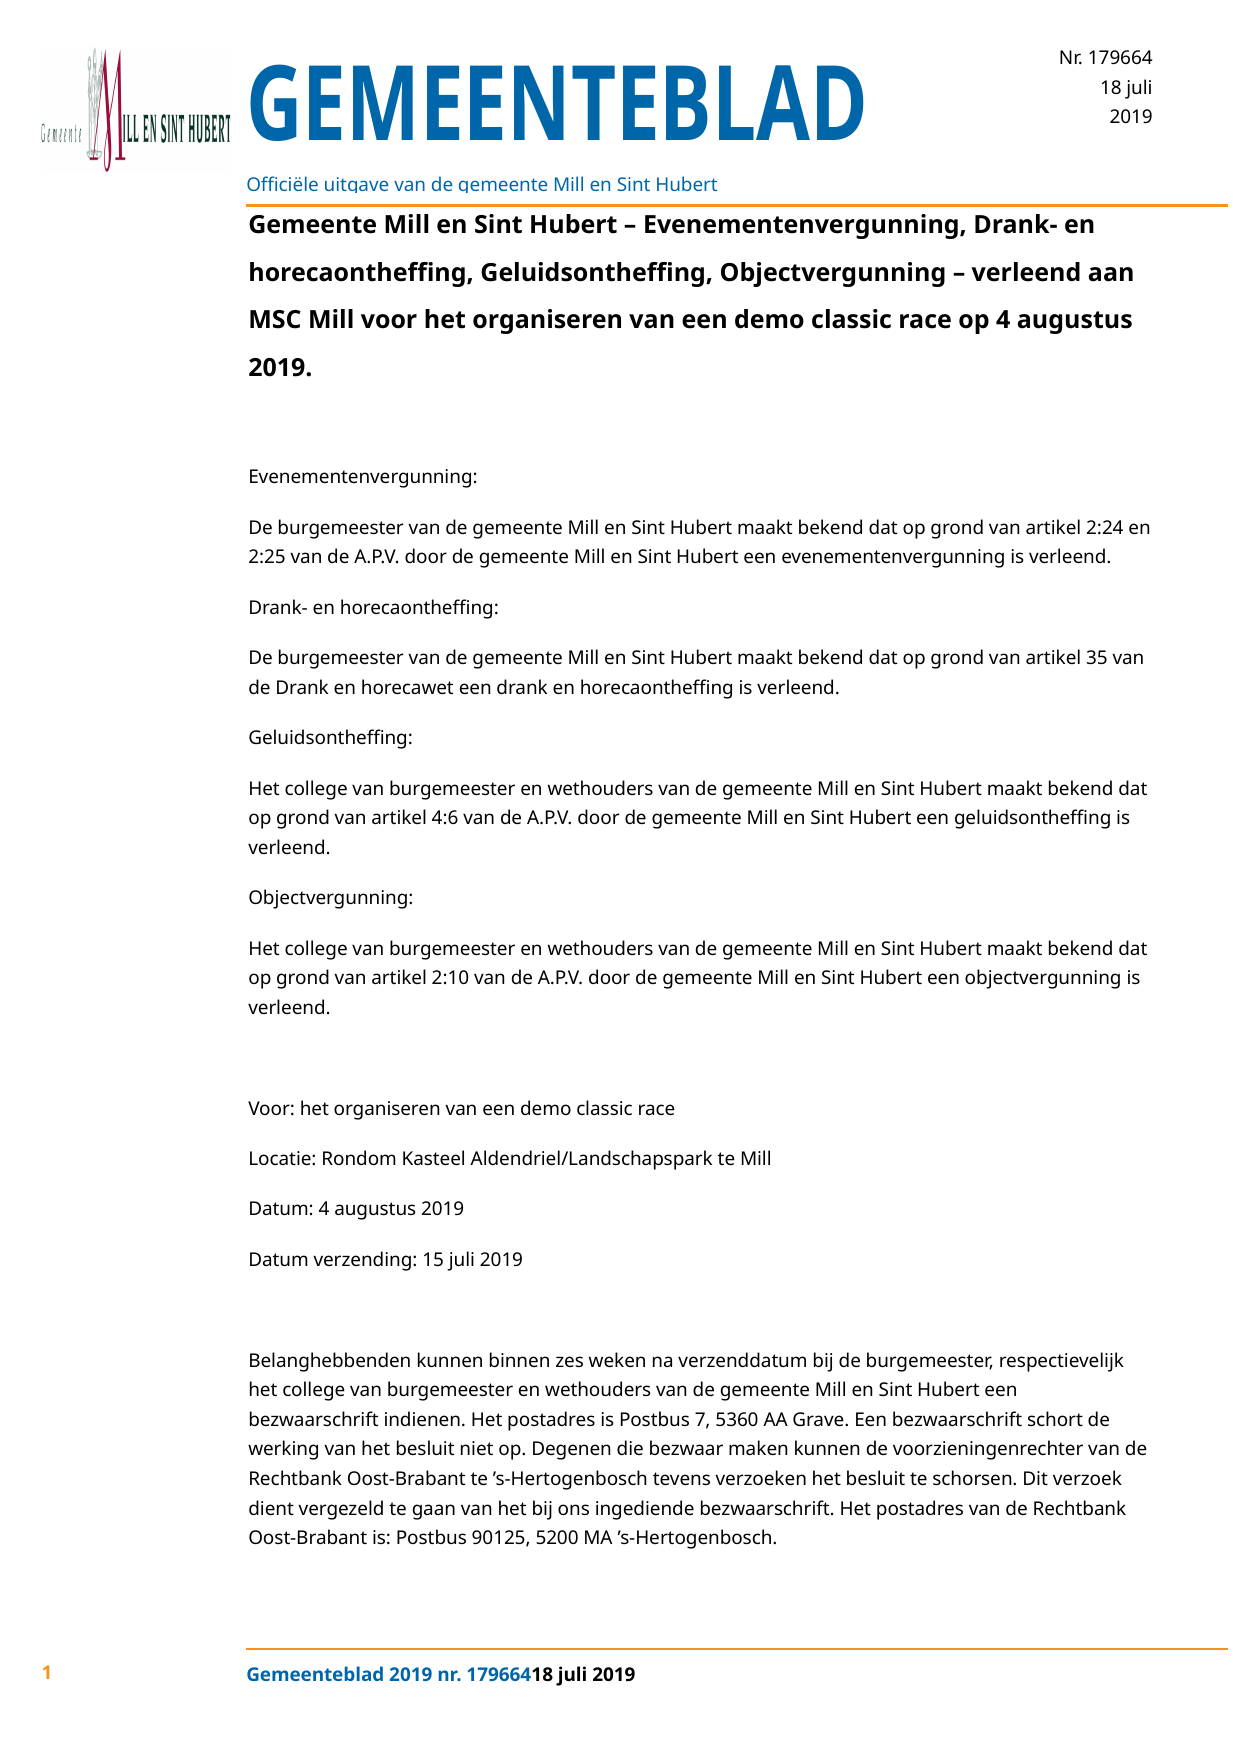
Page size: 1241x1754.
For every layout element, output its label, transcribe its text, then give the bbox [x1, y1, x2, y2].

text Het college van burgemeester en wethouders van de gemeente Mill en Sint Hubert maakt bekend dat op grond van artikel 2:10 van de A.P.V. door de gemeente Mill en Sint Hubert een objectvergunning is verleend. [248, 935, 1152, 1020]
text Het college van burgemeester en wethouders van de gemeente Mill en Sint Hubert maakt bekend dat op grond van artikel 4:6 van de A.P.V. door de gemeente Mill en Sint Hubert een geluidsontheffing is verleend. [248, 775, 1152, 860]
text Evenementenvergunning: [248, 463, 1152, 489]
text Datum verzending: 15 juli 2019 [248, 1246, 1152, 1272]
text Datum: 4 augustus 2019 [248, 1196, 1152, 1221]
text Geluidsontheffing: [248, 724, 1152, 750]
text Gemeente Mill en Sint Hubert – Evenementenvergunning, Drank- en horecaontheffing, Geluidsontheffing, Objectvergunning – verleend aan MSC Mill voor het organiseren van een demo classic race op 4 augustus 2019. [248, 207, 1152, 384]
text Voor: het organiseren van een demo classic race [248, 1095, 1152, 1121]
text De burgemeester van de gemeente Mill en Sint Hubert maakt bekend dat op grond van artikel 2:24 en 2:25 van de A.P.V. door de gemeente Mill en Sint Hubert een evenementenvergunning is verleend. [248, 514, 1152, 569]
text Locatie: Rondom Kasteel Aldendriel/Landschapspark te Mill [248, 1145, 1152, 1171]
text Belanghebbenden kunnen binnen zes weken na verzenddatum bij de burgemeester, respectievelijk het college van burgemeester en wethouders van de gemeente Mill en Sint Hubert een bezwaarschrift indienen. Het postadres is Postbus 7, 5360 AA Grave. Een bezwaarschrift schort de werking van het besluit niet op. Degenen die bezwaar maken kunnen de voorzieningenrechter van de Rechtbank Oost-Brabant te ’s-Hertogenbosch tevens verzoeken het besluit te schorsen. Dit verzoek dient vergezeld te gaan van het bij ons ingediende bezwaarschrift. Het postadres van de Rechtbank Oost-Brabant is: Postbus 90125, 5200 MA ’s-Hertogenbosch. [248, 1347, 1152, 1550]
text Drank- en horecaontheffing: [248, 594, 1152, 620]
text Objectvergunning: [248, 884, 1152, 910]
text De burgemeester van de gemeente Mill en Sint Hubert maakt bekend dat op grond van artikel 35 van de Drank en horecawet een drank en horecaontheffing is verleend. [248, 644, 1152, 700]
picture [41, 47, 231, 172]
